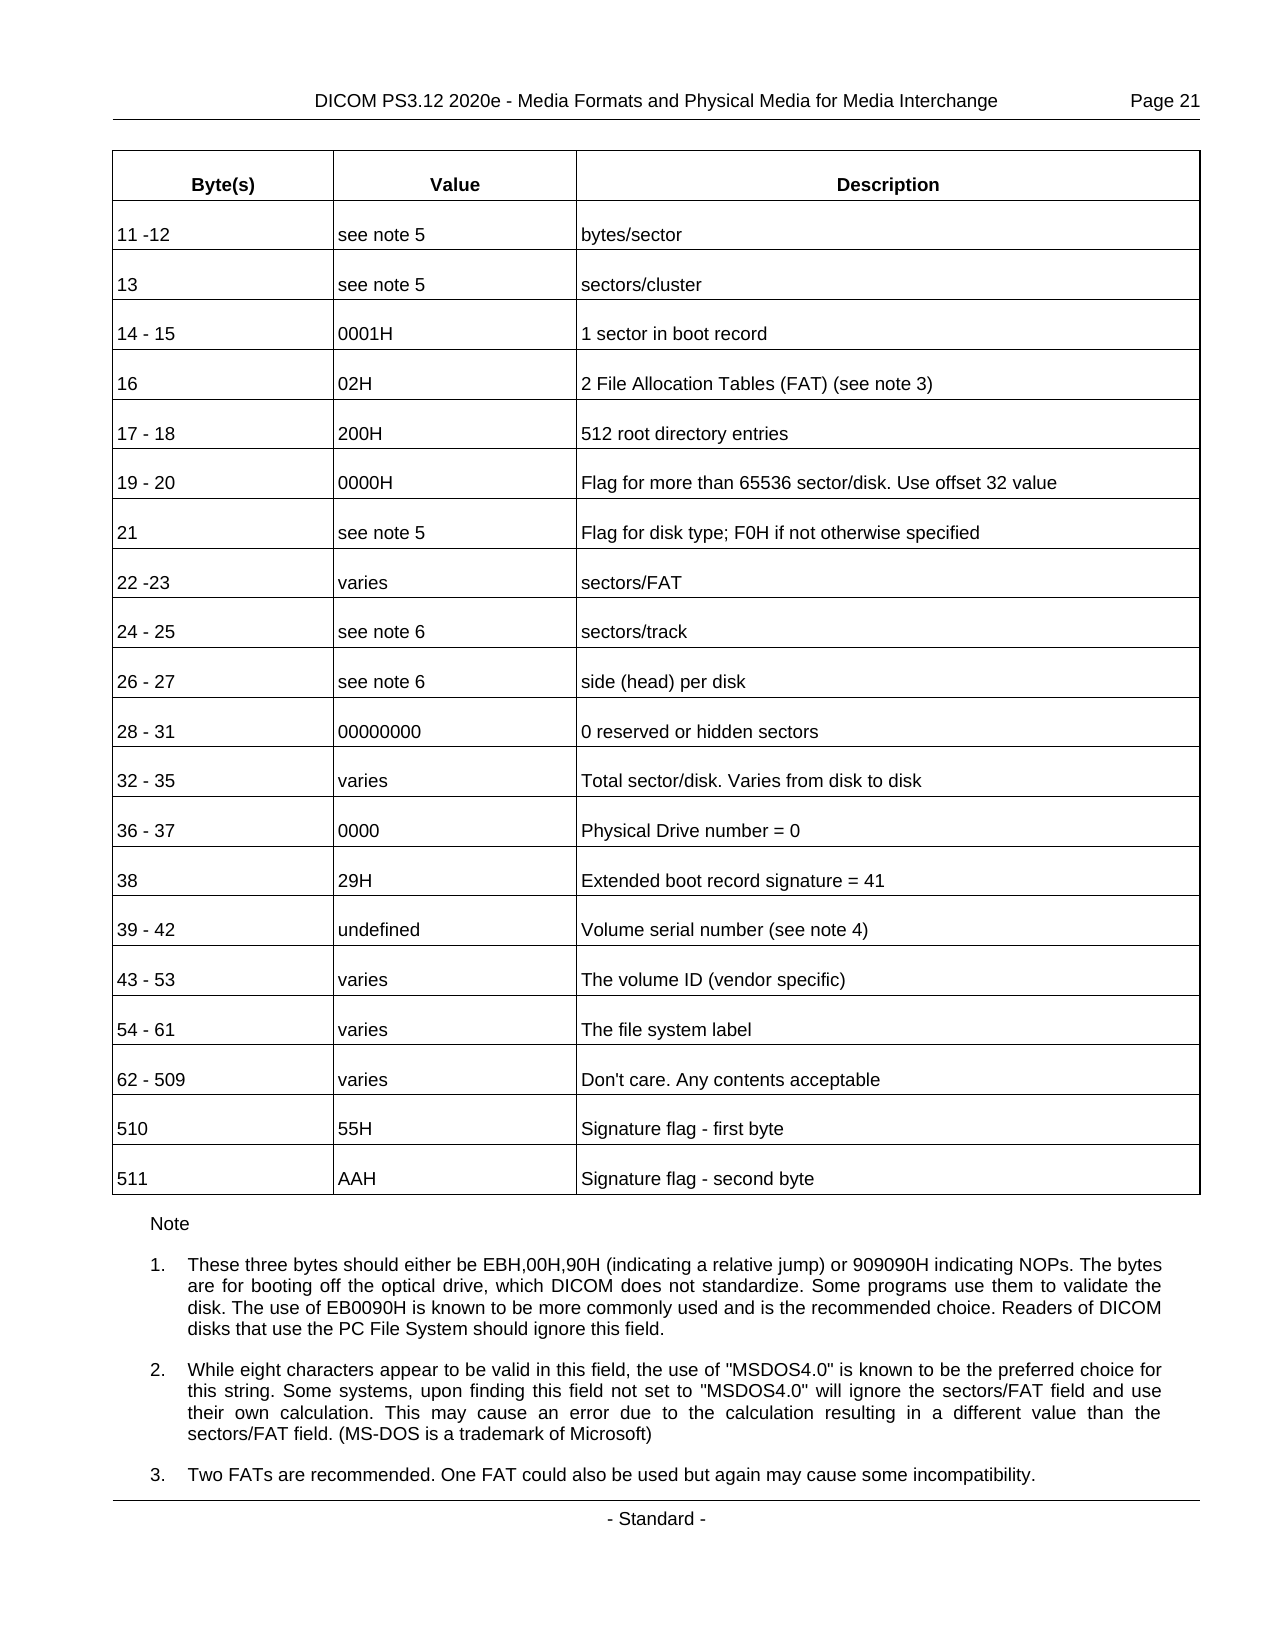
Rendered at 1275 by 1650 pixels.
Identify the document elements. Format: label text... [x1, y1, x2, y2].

table_cell 2 File Allocation Tables (FAT) (see note 3) [577, 350, 1199, 398]
table_cell 00000000 [334, 698, 576, 746]
table_cell 512 root directory entries [577, 400, 1199, 448]
table_cell Signature flag - first byte [577, 1095, 1199, 1144]
table_cell 36 - 37 [113, 797, 333, 846]
table_cell Physical Drive number = 0 [577, 797, 1199, 846]
table_cell Don't care. Any contents acceptable [577, 1045, 1199, 1094]
table_cell bytes/sector [577, 201, 1199, 249]
table_cell Total sector/disk. Varies from disk to disk [577, 747, 1199, 796]
table_cell 28 - 31 [113, 698, 333, 746]
table_header Description [577, 151, 1199, 200]
table_cell AAH [334, 1145, 576, 1193]
table_cell see note 6 [334, 648, 576, 697]
table_cell 39 - 42 [113, 896, 333, 945]
text 3. Two FATs are recommended. One FAT could also be used but again may cause some incompatibility. [150, 1463, 1162, 1485]
text 2. While eight characters appear to be valid in this field, the use of "MSDOS4.0" is known to be the preferred choice for this string. Some systems, upon finding this field not set to "MSDOS4.0" will ignore the sectors/FAT field and use their own calculation. This may cause an error due to the calculation resulting in a different value than the sectors/FAT field. (MS-DOS is a trademark of Microsoft) [150, 1358, 1162, 1445]
table_cell 22 -23 [113, 549, 333, 597]
table_cell varies [334, 996, 576, 1044]
table_cell 1 sector in boot record [577, 300, 1199, 349]
table_cell 200H [334, 400, 576, 448]
table_cell varies [334, 549, 576, 597]
text 1. These three bytes should either be EBH,00H,90H (indicating a relative jump) or 909090H indicating NOPs. The bytes are for booting off the optical drive, which DICOM does not standardize. Some programs use them to validate the disk. The use of EB0090H is known to be more commonly used and is the recommended choice. Readers of DICOM disks that use the PC File System should ignore this field. [150, 1253, 1162, 1340]
table_cell 511 [113, 1145, 333, 1193]
table_cell The volume ID (vendor specific) [577, 946, 1199, 995]
table_cell undefined [334, 896, 576, 945]
table_cell 510 [113, 1095, 333, 1144]
table_cell Extended boot record signature = 41 [577, 847, 1199, 895]
table_cell varies [334, 1045, 576, 1094]
table_cell see note 6 [334, 598, 576, 647]
table_cell Signature flag - second byte [577, 1145, 1199, 1193]
table_cell 19 - 20 [113, 449, 333, 498]
table_cell 54 - 61 [113, 996, 333, 1044]
table_cell 38 [113, 847, 333, 895]
table_cell Volume serial number (see note 4) [577, 896, 1199, 945]
table_cell 29H [334, 847, 576, 895]
table_cell varies [334, 946, 576, 995]
table_cell 0001H [334, 300, 576, 349]
table_cell 21 [113, 499, 333, 547]
text Note [150, 1213, 1162, 1235]
table_cell sectors/FAT [577, 549, 1199, 597]
table_cell side (head) per disk [577, 648, 1199, 697]
table_cell 32 - 35 [113, 747, 333, 796]
table_cell 55H [334, 1095, 576, 1144]
table_cell sectors/cluster [577, 250, 1199, 299]
table_cell The file system label [577, 996, 1199, 1044]
table_cell 0 reserved or hidden sectors [577, 698, 1199, 746]
table_cell 0000H [334, 449, 576, 498]
table_cell 43 - 53 [113, 946, 333, 995]
table_header Value [334, 151, 576, 200]
table_header Byte(s) [113, 151, 333, 200]
table_cell 24 - 25 [113, 598, 333, 647]
table_cell sectors/track [577, 598, 1199, 647]
table_cell 16 [113, 350, 333, 398]
table_cell 13 [113, 250, 333, 299]
table_cell 62 - 509 [113, 1045, 333, 1094]
table_cell see note 5 [334, 499, 576, 547]
table_cell 14 - 15 [113, 300, 333, 349]
table_cell 02H [334, 350, 576, 398]
table_cell 17 - 18 [113, 400, 333, 448]
table_cell see note 5 [334, 201, 576, 249]
table_cell 26 - 27 [113, 648, 333, 697]
table_cell see note 5 [334, 250, 576, 299]
table_cell 11 -12 [113, 201, 333, 249]
table_cell Flag for disk type; F0H if not otherwise specified [577, 499, 1199, 547]
table_cell varies [334, 747, 576, 796]
table_cell Flag for more than 65536 sector/disk. Use offset 32 value [577, 449, 1199, 498]
table_cell 0000 [334, 797, 576, 846]
